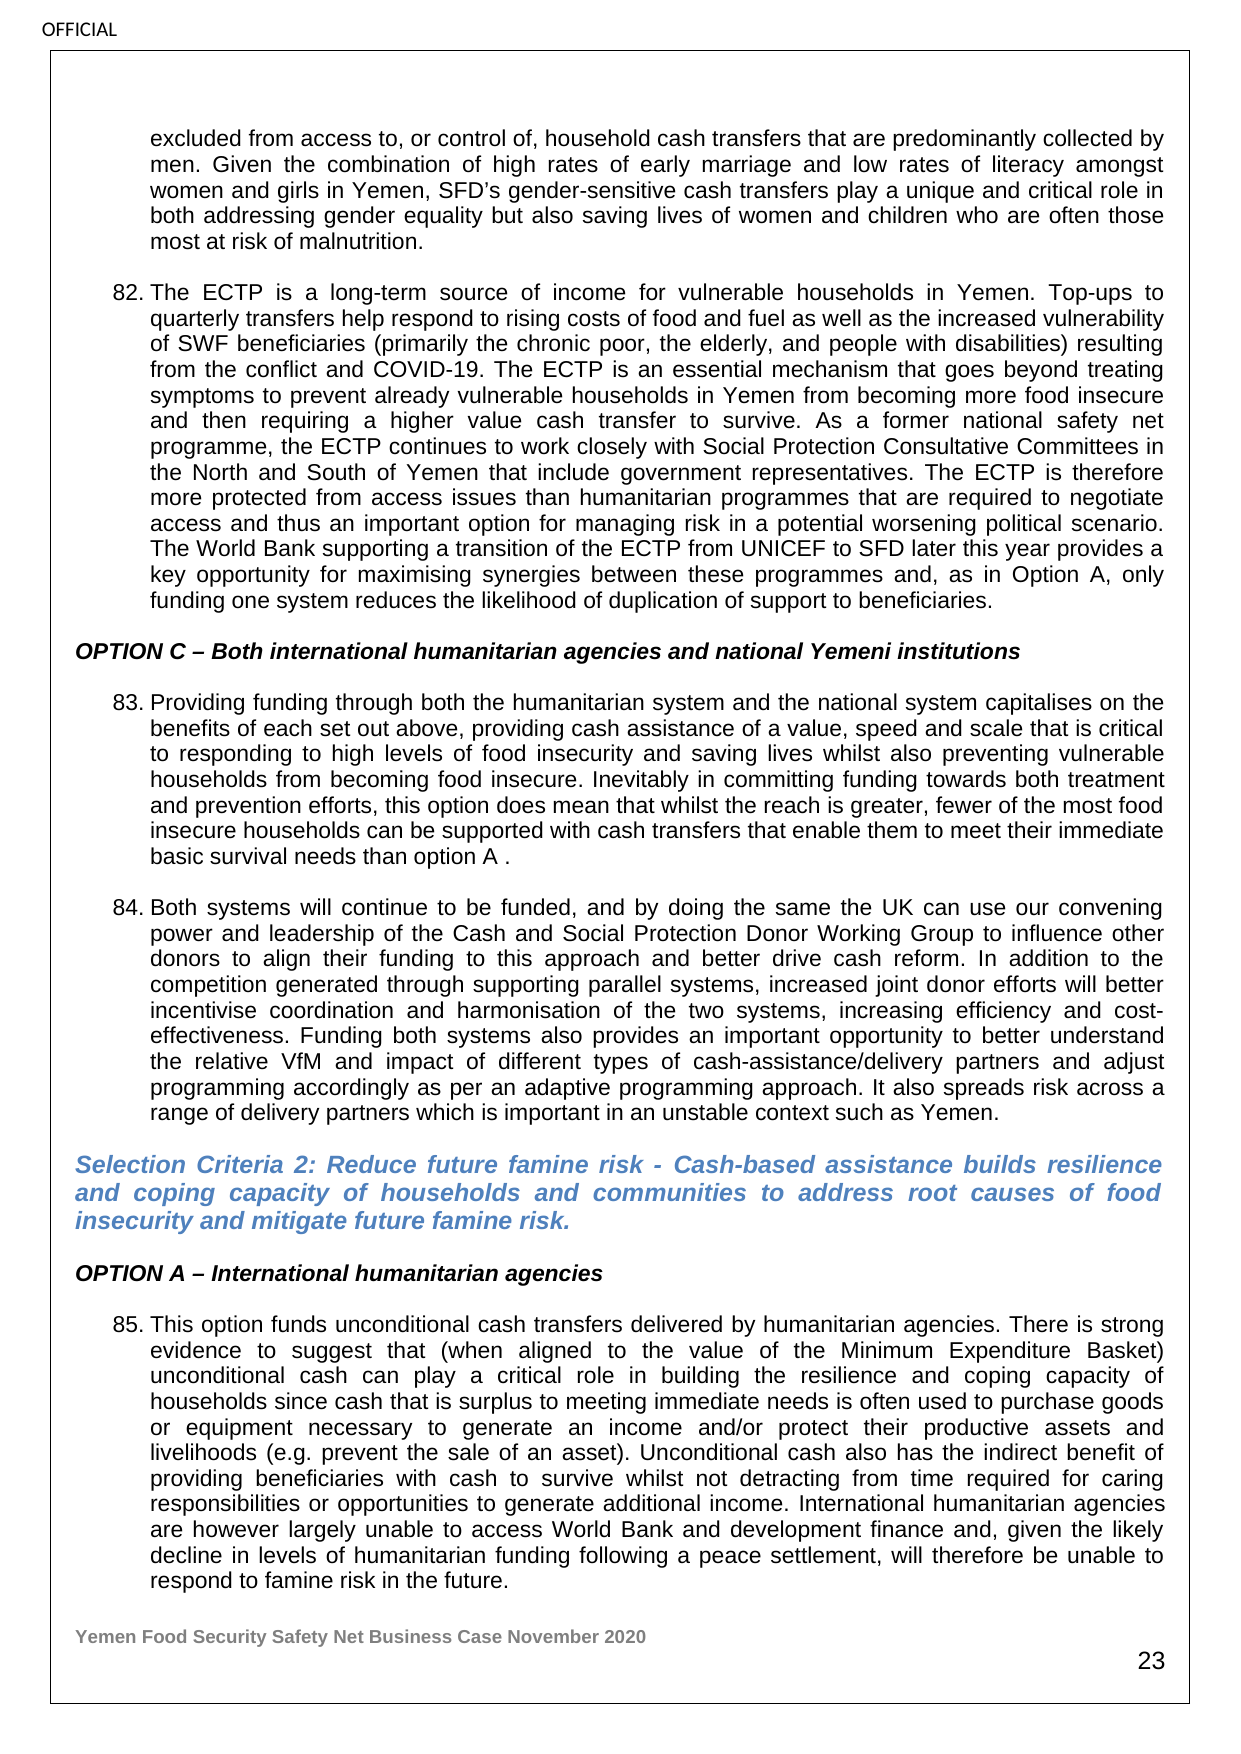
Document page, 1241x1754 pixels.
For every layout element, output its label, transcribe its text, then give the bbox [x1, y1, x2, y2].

text OPTION A – International humanitarian agencies [75, 1260, 1165, 1286]
text Selection Criteria 2: Reduce future famine risk - Cash-based assistance builds resilience and coping capacity of households and communities to address root causes of food insecurity and mitigate future famine risk. [75, 1151, 1165, 1235]
list Providing funding through both the humanitarian system and the national system capitalises on the benefits of each set out above, providing cash assistance of a value, speed and scale that is critical to responding to high levels of food insecurity and saving lives whilst also preventing vulnerable households from becoming food insecure. Inevitably in committing funding towards both treatment and prevention efforts, this option does mean that whilst the reach is greater, fewer of the most food insecure households can be supported with cash transfers that enable them to meet their immediate basic survival needs than option A . [112, 690, 1165, 869]
text OPTION C – Both international humanitarian agencies and national Yemeni institutions [75, 638, 1165, 664]
list This option funds unconditional cash transfers delivered by humanitarian agencies. There is strong evidence to suggest that (when aligned to the value of the Minimum Expenditure Basket) unconditional cash can play a critical role in building the resilience and coping capacity of households since cash that is surplus to meeting immediate needs is often used to purchase goods or equipment necessary to generate an income and/or protect their productive assets and livelihoods (e.g. prevent the sale of an asset). Unconditional cash also has the indirect benefit of providing beneficiaries with cash to survive whilst not detracting from time required for caring responsibilities or opportunities to generate additional income. International humanitarian agencies are however largely unable to access World Bank and development finance and, given the likely decline in levels of humanitarian funding following a peace settlement, will therefore be unable to respond to famine risk in the future. [112, 1312, 1165, 1593]
list Both systems will continue to be funded, and by doing the same the UK can use our convening power and leadership of the Cash and Social Protection Donor Working Group to influence other donors to align their funding to this approach and better drive cash reform. In addition to the competition generated through supporting parallel systems, increased joint donor efforts will better incentivise coordination and harmonisation of the two systems, increasing efficiency and cost-effectiveness. Funding both systems also provides an important opportunity to better understand the relative VfM and impact of different types of cash-assistance/delivery partners and adjust programming accordingly as per an adaptive programming approach. It also spreads risk across a range of delivery partners which is important in an unstable context such as Yemen. [112, 895, 1165, 1125]
list The ECTP is a long-term source of income for vulnerable households in Yemen. Top-ups to quarterly transfers help respond to rising costs of food and fuel as well as the increased vulnerability of SWF beneficiaries (primarily the chronic poor, the elderly, and people with disabilities) resulting from the conflict and COVID-19. The ECTP is an essential mechanism that goes beyond treating symptoms to prevent already vulnerable households in Yemen from becoming more food insecure and then requiring a higher value cash transfer to survive. As a former national safety net programme, the ECTP continues to work closely with Social Protection Consultative Committees in the North and South of Yemen that include government representatives. The ECTP is therefore more protected from access issues than humanitarian programmes that are required to negotiate access and thus an important option for managing risk in a potential worsening political scenario. The World Bank supporting a transition of the ECTP from UNICEF to SFD later this year provides a key opportunity for maximising synergies between these programmes and, as in Option A, only funding one system reduces the likelihood of duplication of support to beneficiaries. [112, 280, 1165, 613]
list excluded from access to, or control of, household cash transfers that are predominantly collected by men. Given the combination of high rates of early marriage and low rates of literacy amongst women and girls in Yemen, SFD’s gender-sensitive cash transfers play a unique and critical role in both addressing gender equality but also saving lives of women and children who are often those most at risk of malnutrition. [112, 126, 1165, 254]
